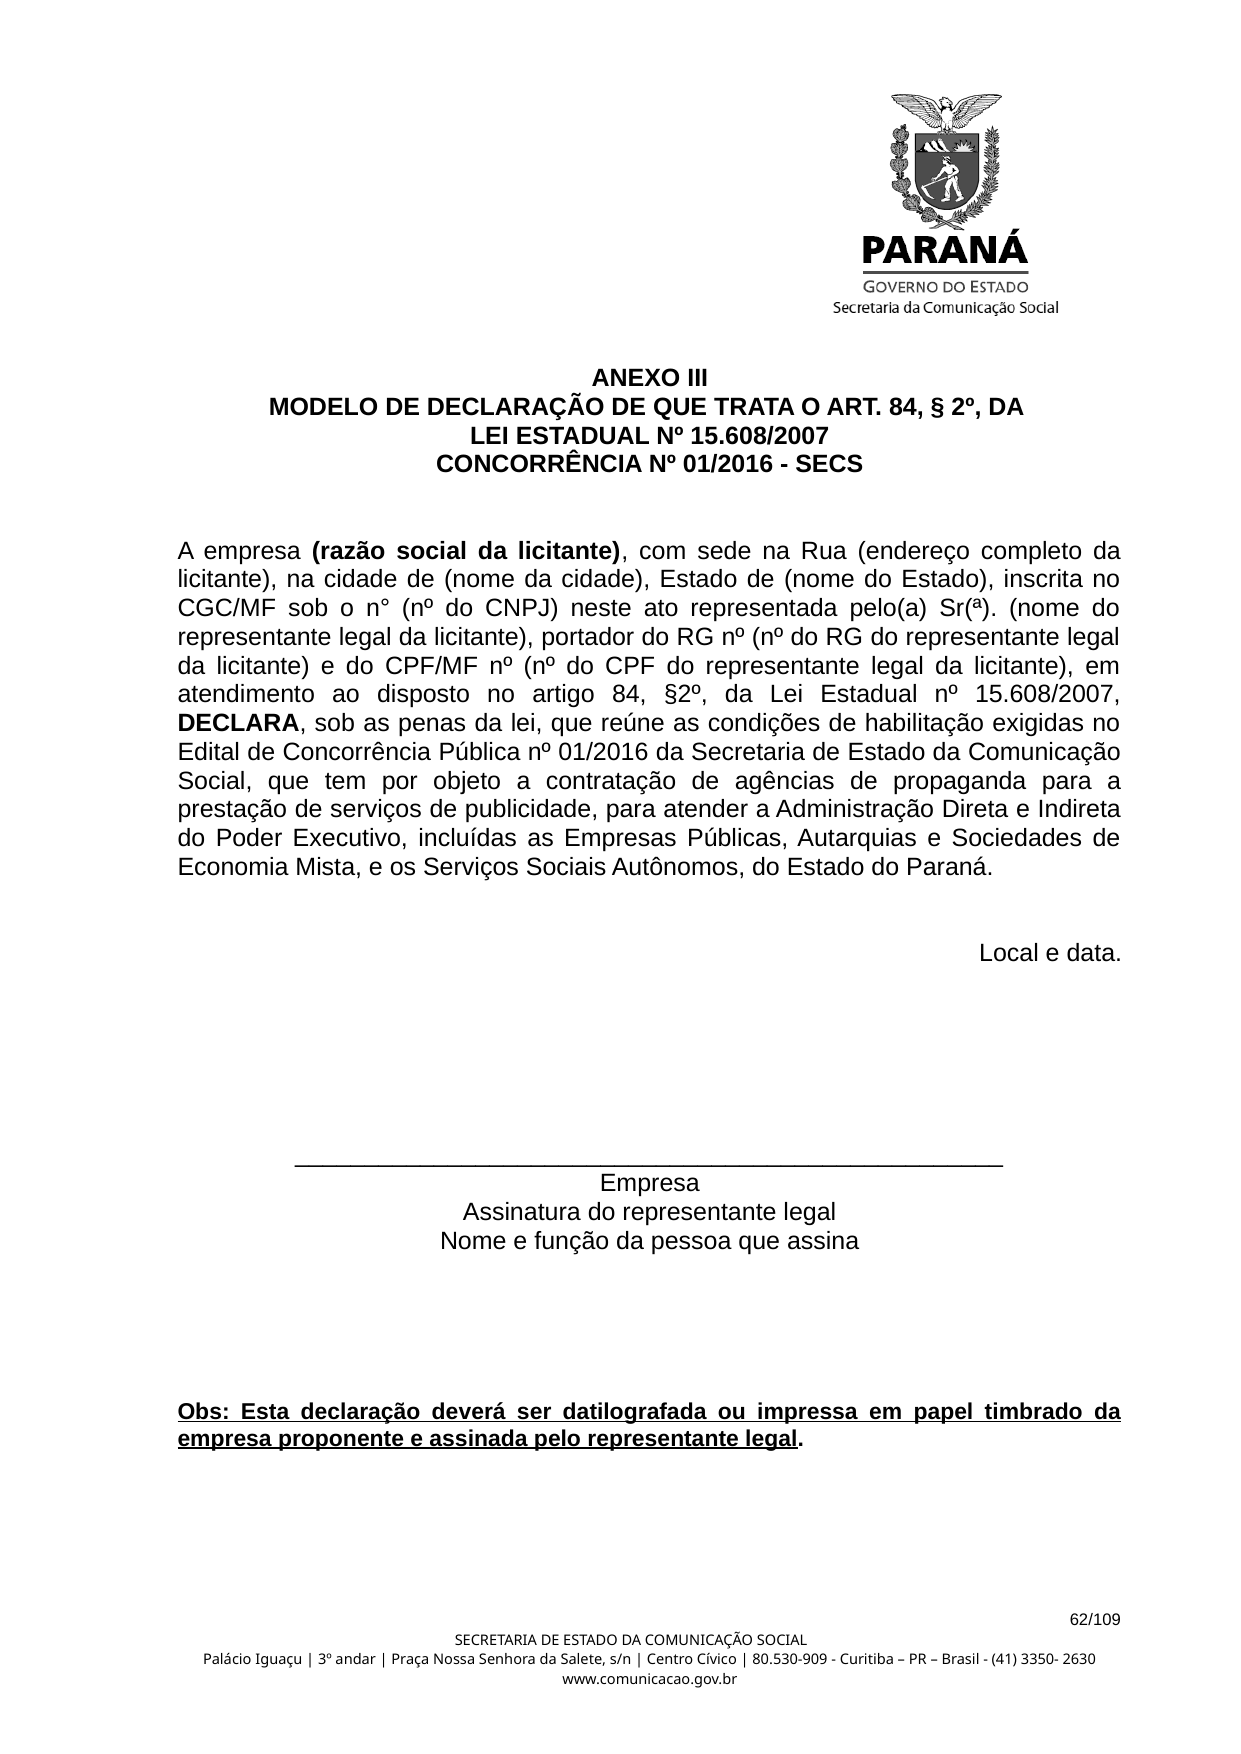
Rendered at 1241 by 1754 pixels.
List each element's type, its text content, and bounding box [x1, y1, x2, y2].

text A empresa (razão social da licitante), com sede na Rua (endereço completo da licitante), na cidade de (nome da cidade), Estado de (nome do Estado), inscrita no CGC/MF sob o n° (nº do CNPJ) neste ato representada pelo(a) Sr(ª). (nome do representante legal da licitante), portador do RG nº (nº do RG do representante legal da licitante) e do CPF/MF nº (nº do CPF do representante legal da licitante), em atendimento ao disposto no artigo 84, §2º, da Lei Estadual nº 15.608/2007, DECLARA, sob as penas da lei, que reúne as condições de habilitação exigidas no Edital de Concorrência Pública nº 01/2016 da Secretaria de Estado da Comunicação Social, que tem por objeto a contratação de agências de propaganda para a prestação de serviços de publicidade, para atender a Administração Direta e Indireta do Poder Executivo, incluídas as Empresas Públicas, Autarquias e Sociedades de Economia Mista, e os Serviços Sociais Autônomos, do Estado do Paraná. [177, 536, 1122, 881]
text Assinatura do representante legal [177, 1197, 1122, 1226]
text MODELO DE DECLARAÇÃO DE QUE TRATA O ART. 84, § 2º, DA [177, 392, 1122, 421]
text Nome e função da pessoa que assina [177, 1226, 1122, 1254]
text Obs: Esta declaração deverá ser datilografada ou impressa em papel timbrado da empresa proponente e assinada pelo representante legal. [177, 1398, 1122, 1451]
text LEI ESTADUAL Nº 15.608/2007 [177, 421, 1122, 449]
text CONCORRÊNCIA Nº 01/2016 - SECS [177, 449, 1122, 478]
text Empresa [177, 1168, 1122, 1197]
text Local e data. [177, 938, 1122, 967]
text ___________________________________________________ [177, 1139, 1122, 1168]
text ANEXO III [177, 363, 1122, 392]
